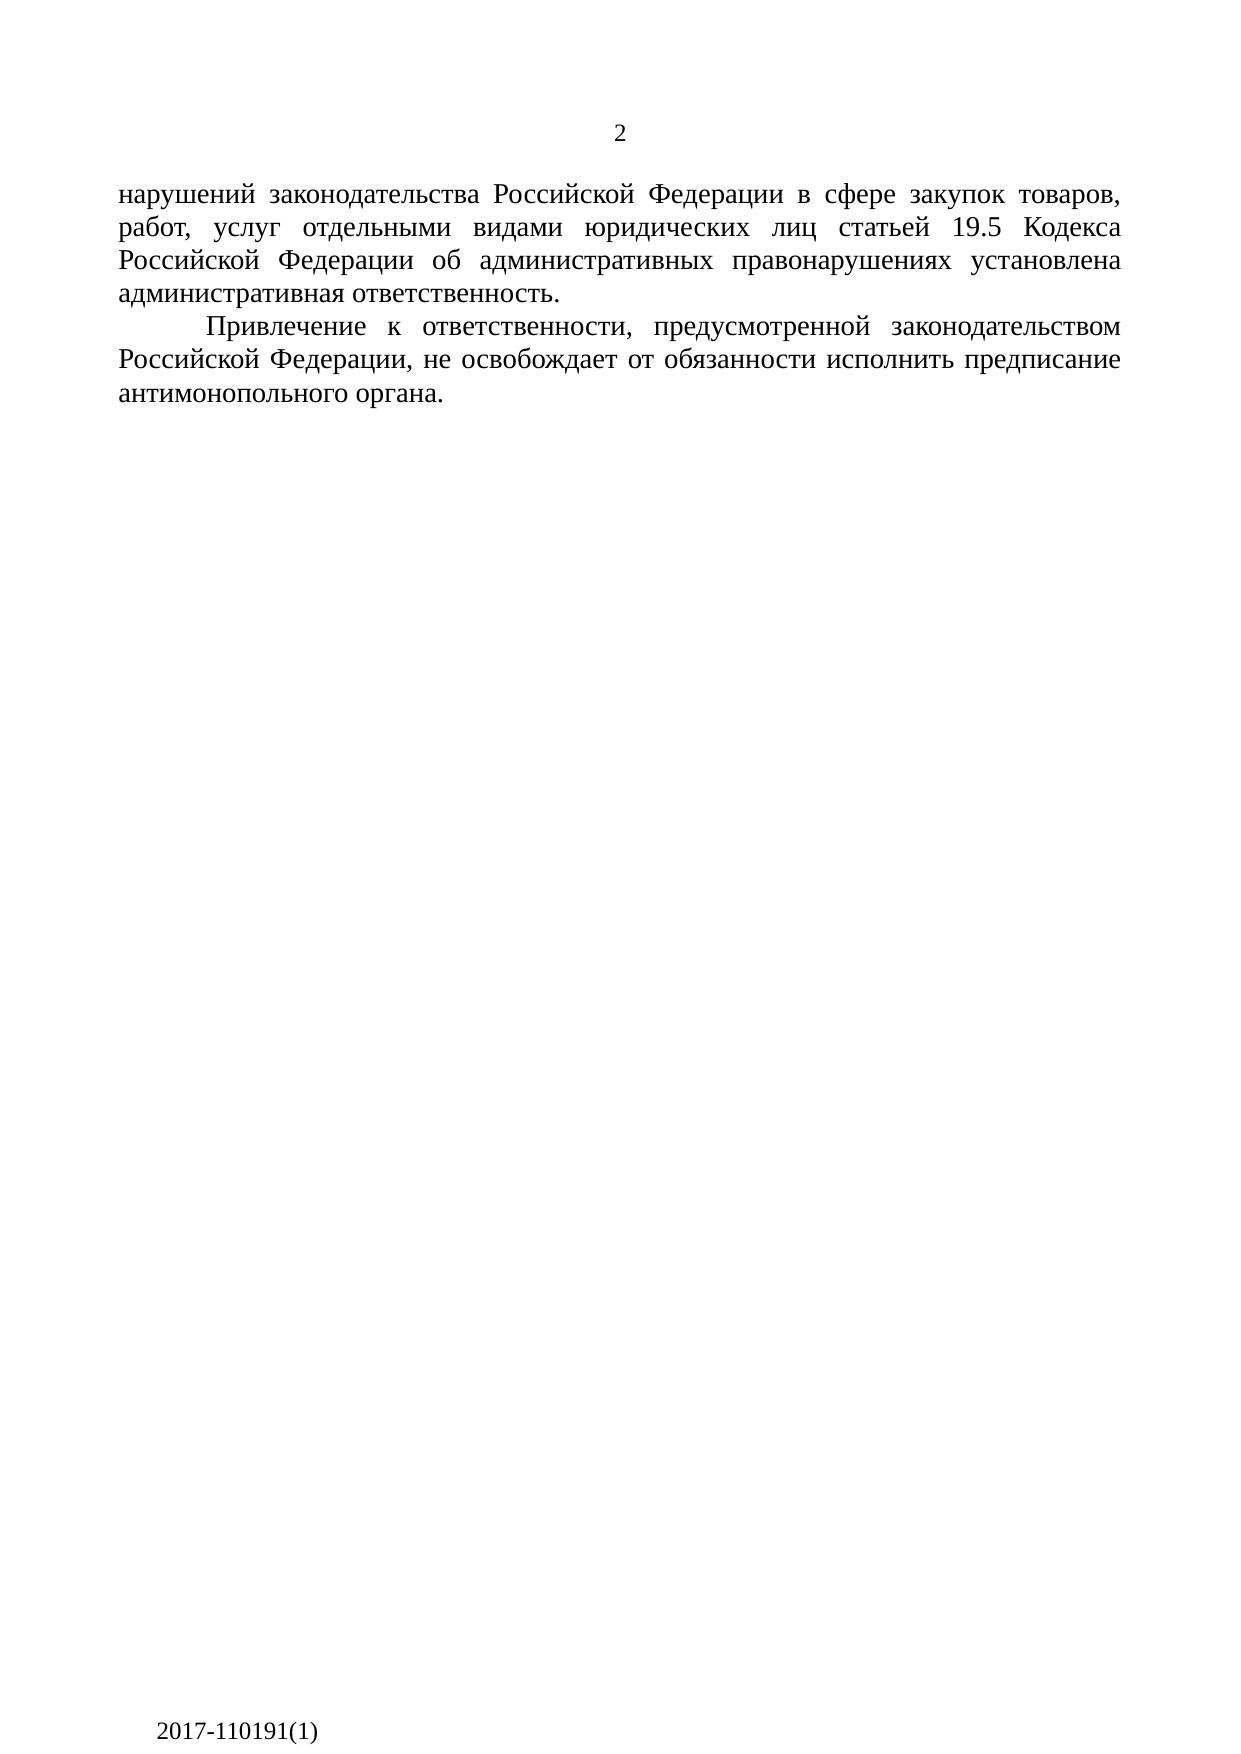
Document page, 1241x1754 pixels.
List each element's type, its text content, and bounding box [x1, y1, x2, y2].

text нарушений законодательства Российской Федерации в сфере закупок товаров, работ, услуг отдельными видами юридических лиц статьей 19.5 Кодекса Российской Федерации об административных правонарушениях установлена административная ответственность. [118, 176, 1122, 309]
text Привлечение к ответственности, предусмотренной законодательством Российской Федерации, не освобождает от обязанности исполнить предписание антимонопольного органа. [118, 309, 1122, 408]
